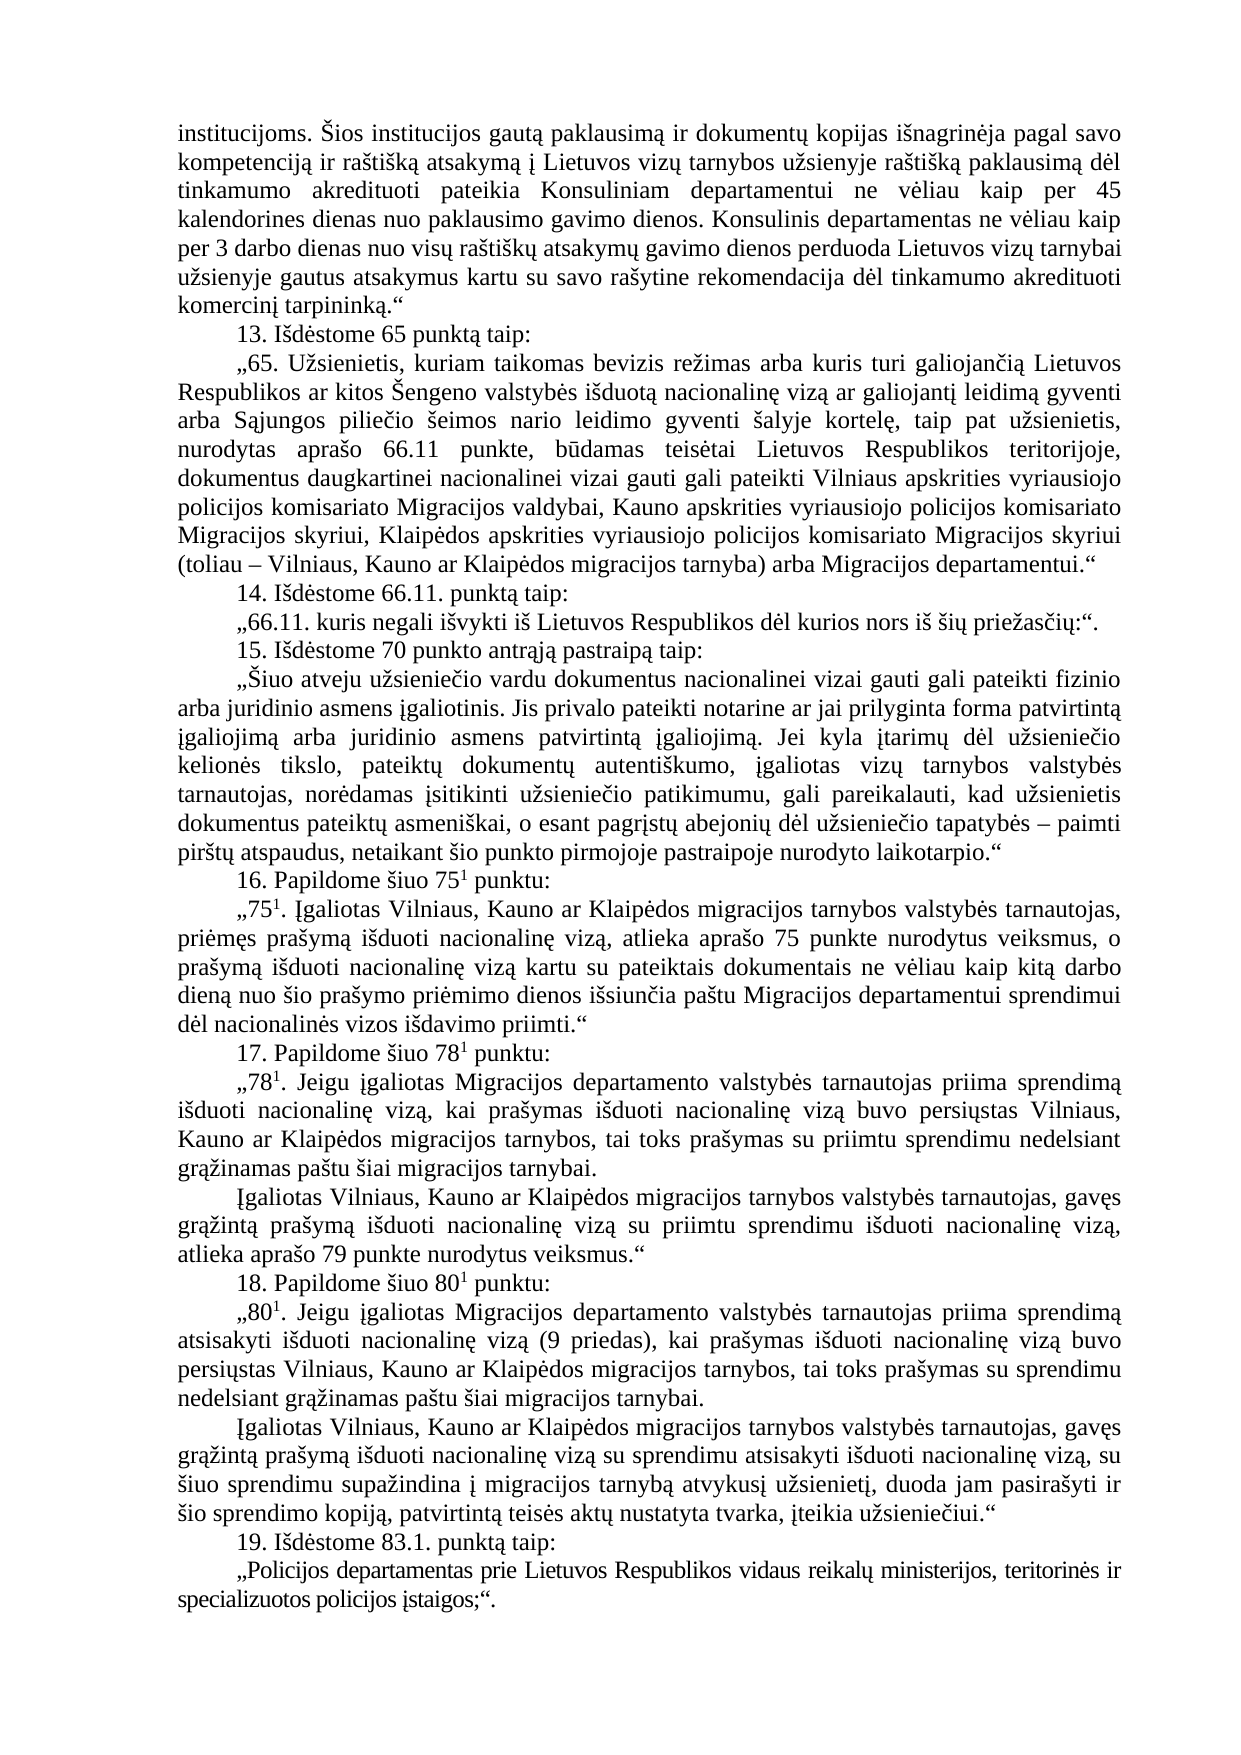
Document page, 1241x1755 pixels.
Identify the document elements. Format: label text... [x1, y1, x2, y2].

text „65. Užsienietis, kuriam taikomas bevizis režimas arba kuris turi galiojančią Lietuvos Respublikos ar kitos Šengeno valstybės išduotą nacionalinę vizą ar galiojantį leidimą gyventi arba Sąjungos piliečio šeimos nario leidimo gyventi šalyje kortelę, taip pat užsienietis, nurodytas aprašo 66.11 punkte, būdamas teisėtai Lietuvos Respublikos teritorijoje, dokumentus daugkartinei nacionalinei vizai gauti gali pateikti Vilniaus apskrities vyriausiojo policijos komisariato Migracijos valdybai, Kauno apskrities vyriausiojo policijos komisariato Migracijos skyriui, Klaipėdos apskrities vyriausiojo policijos komisariato Migracijos skyriui (toliau – Vilniaus, Kauno ar Klaipėdos migracijos tarnyba) arba Migracijos departamentui.“ [177, 348, 1122, 578]
text „Šiuo atveju užsieniečio vardu dokumentus nacionalinei vizai gauti gali pateikti fizinio arba juridinio asmens įgaliotinis. Jis privalo pateikti notarine ar jai prilyginta forma patvirtintą įgaliojimą arba juridinio asmens patvirtintą įgaliojimą. Jei kyla įtarimų dėl užsieniečio kelionės tikslo, pateiktų dokumentų autentiškumo, įgaliotas vizų tarnybos valstybės tarnautojas, norėdamas įsitikinti užsieniečio patikimumu, gali pareikalauti, kad užsienietis dokumentus pateiktų asmeniškai, o esant pagrįstų abejonių dėl užsieniečio tapatybės – paimti pirštų atspaudus, netaikant šio punkto pirmojoje pastraipoje nurodyto laikotarpio.“ [177, 664, 1122, 866]
text „Policijos departamentas prie Lietuvos Respublikos vidaus reikalų ministerijos, teritorinės ir specializuotos policijos įstaigos;“. [177, 1556, 1122, 1613]
text „801. Jeigu įgaliotas Migracijos departamento valstybės tarnautojas priima sprendimą atsisakyti išduoti nacionalinę vizą (9 priedas), kai prašymas išduoti nacionalinę vizą buvo persiųstas Vilniaus, Kauno ar Klaipėdos migracijos tarnybos, tai toks prašymas su sprendimu nedelsiant grąžinamas paštu šiai migracijos tarnybai. [177, 1297, 1122, 1412]
text 13. Išdėstome 65 punktą taip: [177, 319, 1122, 348]
text 18. Papildome šiuo 801 punktu: [177, 1268, 1122, 1297]
text 15. Išdėstome 70 punkto antrąją pastraipą taip: [177, 636, 1122, 664]
text „751. Įgaliotas Vilniaus, Kauno ar Klaipėdos migracijos tarnybos valstybės tarnautojas, priėmęs prašymą išduoti nacionalinę vizą, atlieka aprašo 75 punkte nurodytus veiksmus, o prašymą išduoti nacionalinę vizą kartu su pateiktais dokumentais ne vėliau kaip kitą darbo dieną nuo šio prašymo priėmimo dienos išsiunčia paštu Migracijos departamentui sprendimui dėl nacionalinės vizos išdavimo priimti.“ [177, 894, 1122, 1038]
text 16. Papildome šiuo 751 punktu: [177, 866, 1122, 894]
text „66.11. kuris negali išvykti iš Lietuvos Respublikos dėl kurios nors iš šių priežasčių:“. [177, 607, 1122, 636]
text 17. Papildome šiuo 781 punktu: [177, 1038, 1122, 1067]
text Įgaliotas Vilniaus, Kauno ar Klaipėdos migracijos tarnybos valstybės tarnautojas, gavęs grąžintą prašymą išduoti nacionalinę vizą su priimtu sprendimu išduoti nacionalinę vizą, atlieka aprašo 79 punkte nurodytus veiksmus.“ [177, 1182, 1122, 1268]
text Įgaliotas Vilniaus, Kauno ar Klaipėdos migracijos tarnybos valstybės tarnautojas, gavęs grąžintą prašymą išduoti nacionalinę vizą su sprendimu atsisakyti išduoti nacionalinę vizą, su šiuo sprendimu supažindina į migracijos tarnybą atvykusį užsienietį, duoda jam pasirašyti ir šio sprendimo kopiją, patvirtintą teisės aktų nustatyta tvarka, įteikia užsieniečiui.“ [177, 1412, 1122, 1527]
text 19. Išdėstome 83.1. punktą taip: [177, 1527, 1122, 1556]
text „781. Jeigu įgaliotas Migracijos departamento valstybės tarnautojas priima sprendimą išduoti nacionalinę vizą, kai prašymas išduoti nacionalinę vizą buvo persiųstas Vilniaus, Kauno ar Klaipėdos migracijos tarnybos, tai toks prašymas su priimtu sprendimu nedelsiant grąžinamas paštu šiai migracijos tarnybai. [177, 1067, 1122, 1182]
text institucijoms. Šios institucijos gautą paklausimą ir dokumentų kopijas išnagrinėja pagal savo kompetenciją ir raštišką atsakymą į Lietuvos vizų tarnybos užsienyje raštišką paklausimą dėl tinkamumo akredituoti pateikia Konsuliniam departamentui ne vėliau kaip per 45 kalendorines dienas nuo paklausimo gavimo dienos. Konsulinis departamentas ne vėliau kaip per 3 darbo dienas nuo visų raštiškų atsakymų gavimo dienos perduoda Lietuvos vizų tarnybai užsienyje gautus atsakymus kartu su savo rašytine rekomendacija dėl tinkamumo akredituoti komercinį tarpininką.“ [177, 118, 1122, 319]
text 14. Išdėstome 66.11. punktą taip: [177, 578, 1122, 607]
